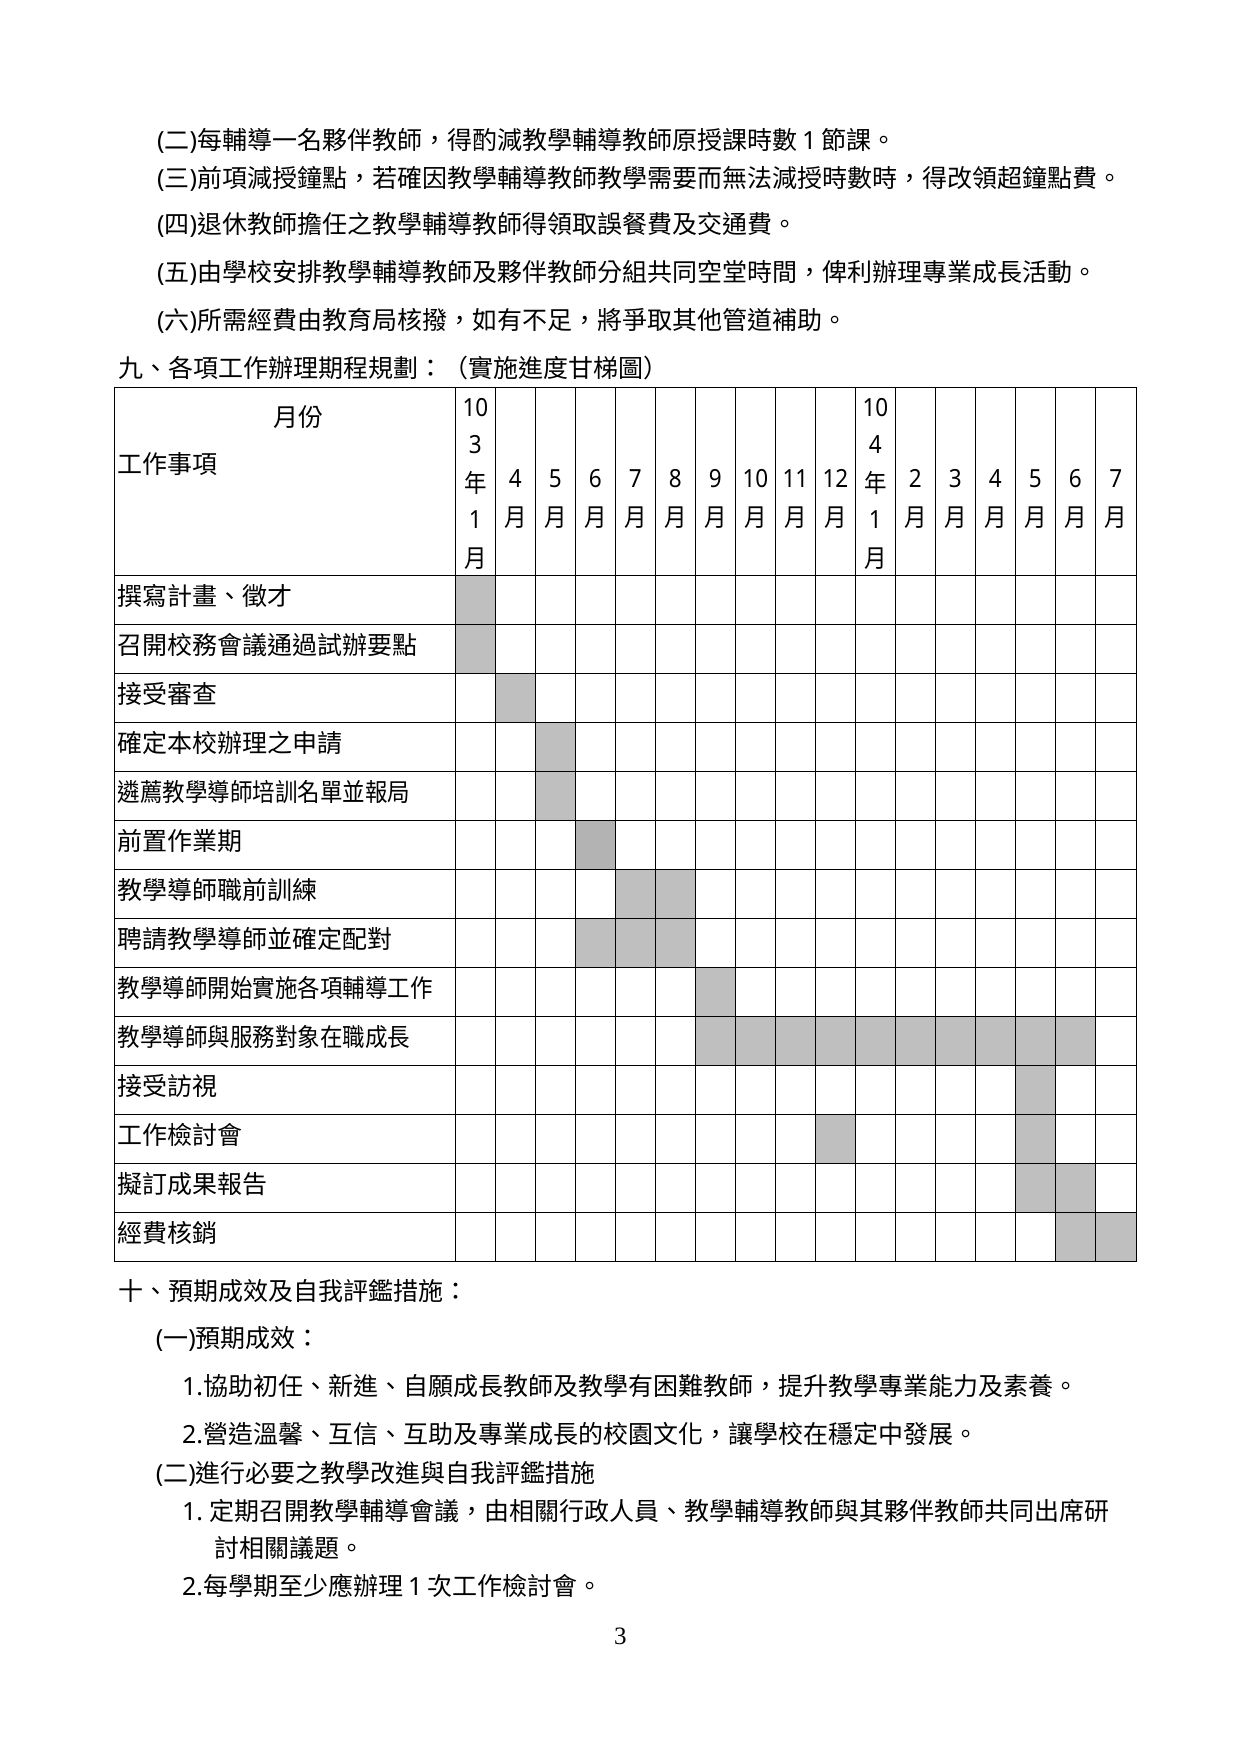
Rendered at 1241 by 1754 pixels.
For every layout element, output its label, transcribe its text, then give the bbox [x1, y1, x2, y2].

table_cell [1056, 723, 1095, 771]
table_cell [776, 821, 815, 869]
table_cell [936, 674, 975, 722]
table_cell [496, 1115, 535, 1163]
table_cell [736, 576, 775, 624]
table_cell [1016, 1017, 1055, 1065]
table_cell [696, 1213, 735, 1261]
text (三)前項減授鐘點，若確因教學輔導教師教學需要而無法減授時數時，得改領超鐘點費。 [157, 157, 1122, 195]
table_cell [1096, 1164, 1136, 1212]
table_cell [496, 821, 535, 869]
table_cell [1096, 1066, 1136, 1114]
table_cell [856, 772, 895, 820]
table_cell 擬訂成果報告 [115, 1164, 455, 1212]
table_cell [496, 674, 535, 722]
table_cell [616, 1115, 655, 1163]
table_header 103年 1月 [456, 388, 495, 575]
table_cell [816, 870, 855, 918]
table_header 3月 [936, 388, 975, 575]
table_cell [736, 1115, 775, 1163]
table_cell [736, 674, 775, 722]
table_cell [496, 968, 535, 1016]
table_cell [896, 723, 935, 771]
table_cell [976, 821, 1015, 869]
table_cell [576, 1164, 615, 1212]
table_cell [496, 1066, 535, 1114]
table_cell [1016, 723, 1055, 771]
table_cell [496, 625, 535, 673]
table_cell [1016, 1213, 1055, 1261]
table_cell [576, 1017, 615, 1065]
table_cell [976, 919, 1015, 967]
table_header 104 年 1月 [856, 388, 895, 575]
table_cell [936, 919, 975, 967]
table_cell [656, 772, 695, 820]
table_cell [856, 1115, 895, 1163]
table_header 6月 [576, 388, 615, 575]
table_cell [616, 772, 655, 820]
table_cell [1056, 1066, 1095, 1114]
table_cell [496, 576, 535, 624]
table_cell 召開校務會議通過試辦要點 [115, 625, 455, 673]
table_cell [816, 576, 855, 624]
table_cell [816, 1115, 855, 1163]
table_cell [856, 919, 895, 967]
table_header 12月 [816, 388, 855, 575]
table_cell 接受訪視 [115, 1066, 455, 1114]
table_cell 教學導師開始實施各項輔導工作 [115, 968, 455, 1016]
table_cell [896, 1017, 935, 1065]
table_cell [496, 1164, 535, 1212]
table_cell [536, 772, 575, 820]
table_cell [816, 821, 855, 869]
table_cell [816, 723, 855, 771]
table_header 月份 工作事項 [115, 388, 455, 575]
table_cell [776, 625, 815, 673]
table_cell [1056, 919, 1095, 967]
table_cell [656, 1017, 695, 1065]
table_cell [776, 1115, 815, 1163]
table_cell [1096, 968, 1136, 1016]
table_cell 工作檢討會 [115, 1115, 455, 1163]
table_cell [456, 968, 495, 1016]
table_cell [456, 919, 495, 967]
table_cell 教學導師職前訓練 [115, 870, 455, 918]
table_header 9月 [696, 388, 735, 575]
table_cell [936, 1115, 975, 1163]
table_cell [1016, 919, 1055, 967]
table_cell [816, 1213, 855, 1261]
table_cell [496, 1017, 535, 1065]
table_cell [656, 674, 695, 722]
table_cell [1096, 1213, 1136, 1261]
table_cell [576, 625, 615, 673]
table_cell [1056, 968, 1095, 1016]
table_cell [936, 625, 975, 673]
table_cell [736, 772, 775, 820]
table_cell [976, 968, 1015, 1016]
table_cell [696, 1066, 735, 1114]
table_cell [896, 625, 935, 673]
table_cell [656, 1115, 695, 1163]
table_cell [1096, 870, 1136, 918]
table_cell [496, 772, 535, 820]
table_cell [976, 772, 1015, 820]
table_cell [576, 870, 615, 918]
table_cell [576, 968, 615, 1016]
table_header 4月 [496, 388, 535, 575]
table_cell [696, 625, 735, 673]
table_cell [896, 919, 935, 967]
table_cell [976, 1017, 1015, 1065]
table_cell [1096, 674, 1136, 722]
table_cell [976, 625, 1015, 673]
table_cell [496, 723, 535, 771]
table_cell [896, 1164, 935, 1212]
table_cell [1016, 772, 1055, 820]
table_cell [936, 723, 975, 771]
table_cell [936, 1164, 975, 1212]
table_cell [896, 674, 935, 722]
table_cell [896, 968, 935, 1016]
table_cell [1056, 772, 1095, 820]
table_cell [536, 1017, 575, 1065]
table_cell [456, 821, 495, 869]
table_cell [456, 772, 495, 820]
table_cell [1016, 968, 1055, 1016]
table_cell [576, 1066, 615, 1114]
table_cell [696, 968, 735, 1016]
table_cell [576, 576, 615, 624]
table_cell [696, 821, 735, 869]
table_cell [856, 1164, 895, 1212]
table_cell 聘請教學導師並確定配對 [115, 919, 455, 967]
table_cell [736, 870, 775, 918]
table_cell [1056, 1164, 1095, 1212]
table_cell [856, 1213, 895, 1261]
table_cell [656, 1213, 695, 1261]
text (五)由學校安排教學輔導教師及夥伴教師分組共同空堂時間，俾利辦理專業成長活動。 [157, 243, 1122, 291]
table_cell [576, 674, 615, 722]
table_cell [696, 919, 735, 967]
table_cell [456, 1115, 495, 1163]
table_cell [536, 870, 575, 918]
table_cell [1096, 919, 1136, 967]
table_cell [936, 1017, 975, 1065]
table_cell [856, 1017, 895, 1065]
table_cell [1056, 1213, 1095, 1261]
table_cell [976, 576, 1015, 624]
table_cell [936, 1066, 975, 1114]
table_cell 確定本校辦理之申請 [115, 723, 455, 771]
table_cell 接受審查 [115, 674, 455, 722]
table_cell [696, 870, 735, 918]
table_cell [456, 1066, 495, 1114]
table_cell [896, 772, 935, 820]
table_cell [816, 1066, 855, 1114]
table_cell [776, 870, 815, 918]
table_cell [856, 870, 895, 918]
table_cell [456, 1213, 495, 1261]
text 2.每學期至少應辦理1次工作檢討會。 [182, 1566, 1122, 1603]
table_cell [456, 723, 495, 771]
table_cell [976, 1115, 1015, 1163]
table_cell [936, 772, 975, 820]
table_cell [696, 1164, 735, 1212]
table_cell 撰寫計畫、徵才 [115, 576, 455, 624]
table_cell [616, 674, 655, 722]
text (二)進行必要之教學改進與自我評鑑措施 [156, 1453, 1122, 1491]
table_cell [656, 723, 695, 771]
table_cell [656, 919, 695, 967]
table_cell [656, 968, 695, 1016]
table_cell [1016, 674, 1055, 722]
table_cell [1056, 1115, 1095, 1163]
table_cell [456, 870, 495, 918]
table_cell [696, 1017, 735, 1065]
table_cell [1016, 1164, 1055, 1212]
table_cell [776, 968, 815, 1016]
table_cell [456, 1164, 495, 1212]
table_cell [616, 1213, 655, 1261]
table_cell [696, 772, 735, 820]
table_cell [856, 968, 895, 1016]
table_cell [616, 968, 655, 1016]
text (二)每輔導一名夥伴教師，得酌減教學輔導教師原授課時數1節課。 [157, 120, 1122, 157]
table_cell [536, 674, 575, 722]
table_cell [736, 1213, 775, 1261]
table_cell [976, 870, 1015, 918]
table_cell [536, 1213, 575, 1261]
table_cell [456, 1017, 495, 1065]
table_cell [536, 1115, 575, 1163]
table_cell [1056, 870, 1095, 918]
table_cell [536, 1164, 575, 1212]
table_cell [496, 919, 535, 967]
table_cell [896, 1115, 935, 1163]
table_cell [616, 1066, 655, 1114]
table_header 5月 [536, 388, 575, 575]
table_cell [576, 821, 615, 869]
table_cell [656, 870, 695, 918]
table_header 5 月 [1016, 388, 1055, 575]
table_cell [896, 870, 935, 918]
table_cell [1016, 1115, 1055, 1163]
table_cell [616, 625, 655, 673]
table_header 6月 [1056, 388, 1095, 575]
table_cell [856, 674, 895, 722]
table_cell [1016, 576, 1055, 624]
table_cell [576, 1213, 615, 1261]
table_cell [856, 1066, 895, 1114]
table_cell [776, 1066, 815, 1114]
table_cell [776, 772, 815, 820]
table_cell [856, 625, 895, 673]
table_cell [1016, 870, 1055, 918]
table_cell [776, 1164, 815, 1212]
table_cell 遴薦教學導師培訓名單並報局 [115, 772, 455, 820]
table_cell [576, 919, 615, 967]
table_cell [896, 576, 935, 624]
table_header 10月 [736, 388, 775, 575]
table_cell [776, 1213, 815, 1261]
table_header 7月 [1096, 388, 1136, 575]
table_cell [976, 1164, 1015, 1212]
text 1.協助初任、新進、自願成長教師及教學有困難教師，提升教學專業能力及素養。 [182, 1357, 1122, 1405]
table_cell [816, 674, 855, 722]
table_cell [936, 1213, 975, 1261]
table_cell [936, 870, 975, 918]
table_cell [496, 870, 535, 918]
table_cell [1056, 625, 1095, 673]
table_cell [736, 821, 775, 869]
table_cell [1016, 1066, 1055, 1114]
table_cell [736, 968, 775, 1016]
text (四)退休教師擔任之教學輔導教師得領取誤餐費及交通費。 [157, 195, 1122, 243]
table_cell [656, 1164, 695, 1212]
table_cell [536, 576, 575, 624]
table_cell [536, 968, 575, 1016]
table_cell [696, 576, 735, 624]
table_cell 前置作業期 [115, 821, 455, 869]
table_cell [536, 821, 575, 869]
table_cell [936, 968, 975, 1016]
table_cell [736, 723, 775, 771]
table_cell [1096, 625, 1136, 673]
table_cell [616, 919, 655, 967]
table_cell [1056, 1017, 1095, 1065]
text (六)所需經費由教育局核撥，如有不足，將爭取其他管道補助。 [157, 291, 1122, 339]
table_cell [856, 576, 895, 624]
table_cell [1096, 1017, 1136, 1065]
table_cell [616, 576, 655, 624]
table_cell [1056, 674, 1095, 722]
table_cell [816, 1164, 855, 1212]
table_cell [456, 674, 495, 722]
table_cell [816, 919, 855, 967]
text 2.營造溫馨、互信、互助及專業成長的校園文化，讓學校在穩定中發展。 [182, 1405, 1122, 1453]
table_cell [736, 1066, 775, 1114]
table_cell [1056, 821, 1095, 869]
table_cell [1016, 625, 1055, 673]
table_cell [736, 625, 775, 673]
table_cell [536, 625, 575, 673]
table_cell [816, 1017, 855, 1065]
table_cell [616, 723, 655, 771]
table_cell [976, 674, 1015, 722]
table_header 7月 [616, 388, 655, 575]
table_cell [616, 1017, 655, 1065]
text 1. 定期召開教學輔導會議，由相關行政人員、教學輔導教師與其夥伴教師共同出席研討相關議題。 [182, 1491, 1122, 1566]
table_header 4月 [976, 388, 1015, 575]
table_cell [696, 674, 735, 722]
table_cell [1096, 821, 1136, 869]
text 十、預期成效及自我評鑑措施： [118, 1262, 1122, 1309]
table_cell [736, 1017, 775, 1065]
table_cell [576, 723, 615, 771]
table_cell [656, 576, 695, 624]
table_cell [656, 821, 695, 869]
table_cell [456, 625, 495, 673]
table_cell [816, 968, 855, 1016]
table_header 2月 [896, 388, 935, 575]
table_cell [816, 772, 855, 820]
table_cell [1096, 1115, 1136, 1163]
table_cell [776, 1017, 815, 1065]
table_cell [696, 723, 735, 771]
table_cell [896, 1213, 935, 1261]
table_cell [536, 919, 575, 967]
table_cell [1096, 576, 1136, 624]
table_cell [976, 1066, 1015, 1114]
table_header 8月 [656, 388, 695, 575]
table_cell [976, 723, 1015, 771]
table_cell [616, 821, 655, 869]
table_cell [616, 870, 655, 918]
table_cell [656, 625, 695, 673]
table_cell [856, 821, 895, 869]
table_cell 經費核銷 [115, 1213, 455, 1261]
table_cell 教學導師與服務對象在職成長 [115, 1017, 455, 1065]
table_cell [896, 1066, 935, 1114]
table_cell [1016, 821, 1055, 869]
table_cell [776, 919, 815, 967]
table_cell [616, 1164, 655, 1212]
table_cell [816, 625, 855, 673]
text (一)預期成效： [156, 1309, 1122, 1357]
table_cell [736, 1164, 775, 1212]
table_cell [696, 1115, 735, 1163]
table_cell [1096, 772, 1136, 820]
table_cell [936, 576, 975, 624]
table_cell [776, 723, 815, 771]
table_cell [896, 821, 935, 869]
table_cell [576, 772, 615, 820]
table_cell [536, 723, 575, 771]
table_cell [936, 821, 975, 869]
table_cell [496, 1213, 535, 1261]
table_cell [776, 576, 815, 624]
table_cell [536, 1066, 575, 1114]
table_header 11月 [776, 388, 815, 575]
text 九、各項工作辦理期程規劃：（實施進度甘梯圖） [118, 339, 1122, 387]
table_cell [736, 919, 775, 967]
table_cell [776, 674, 815, 722]
table_cell [456, 576, 495, 624]
table_cell [656, 1066, 695, 1114]
table_cell [856, 723, 895, 771]
table_cell [1056, 576, 1095, 624]
table_cell [576, 1115, 615, 1163]
table_cell [1096, 723, 1136, 771]
table_cell [976, 1213, 1015, 1261]
